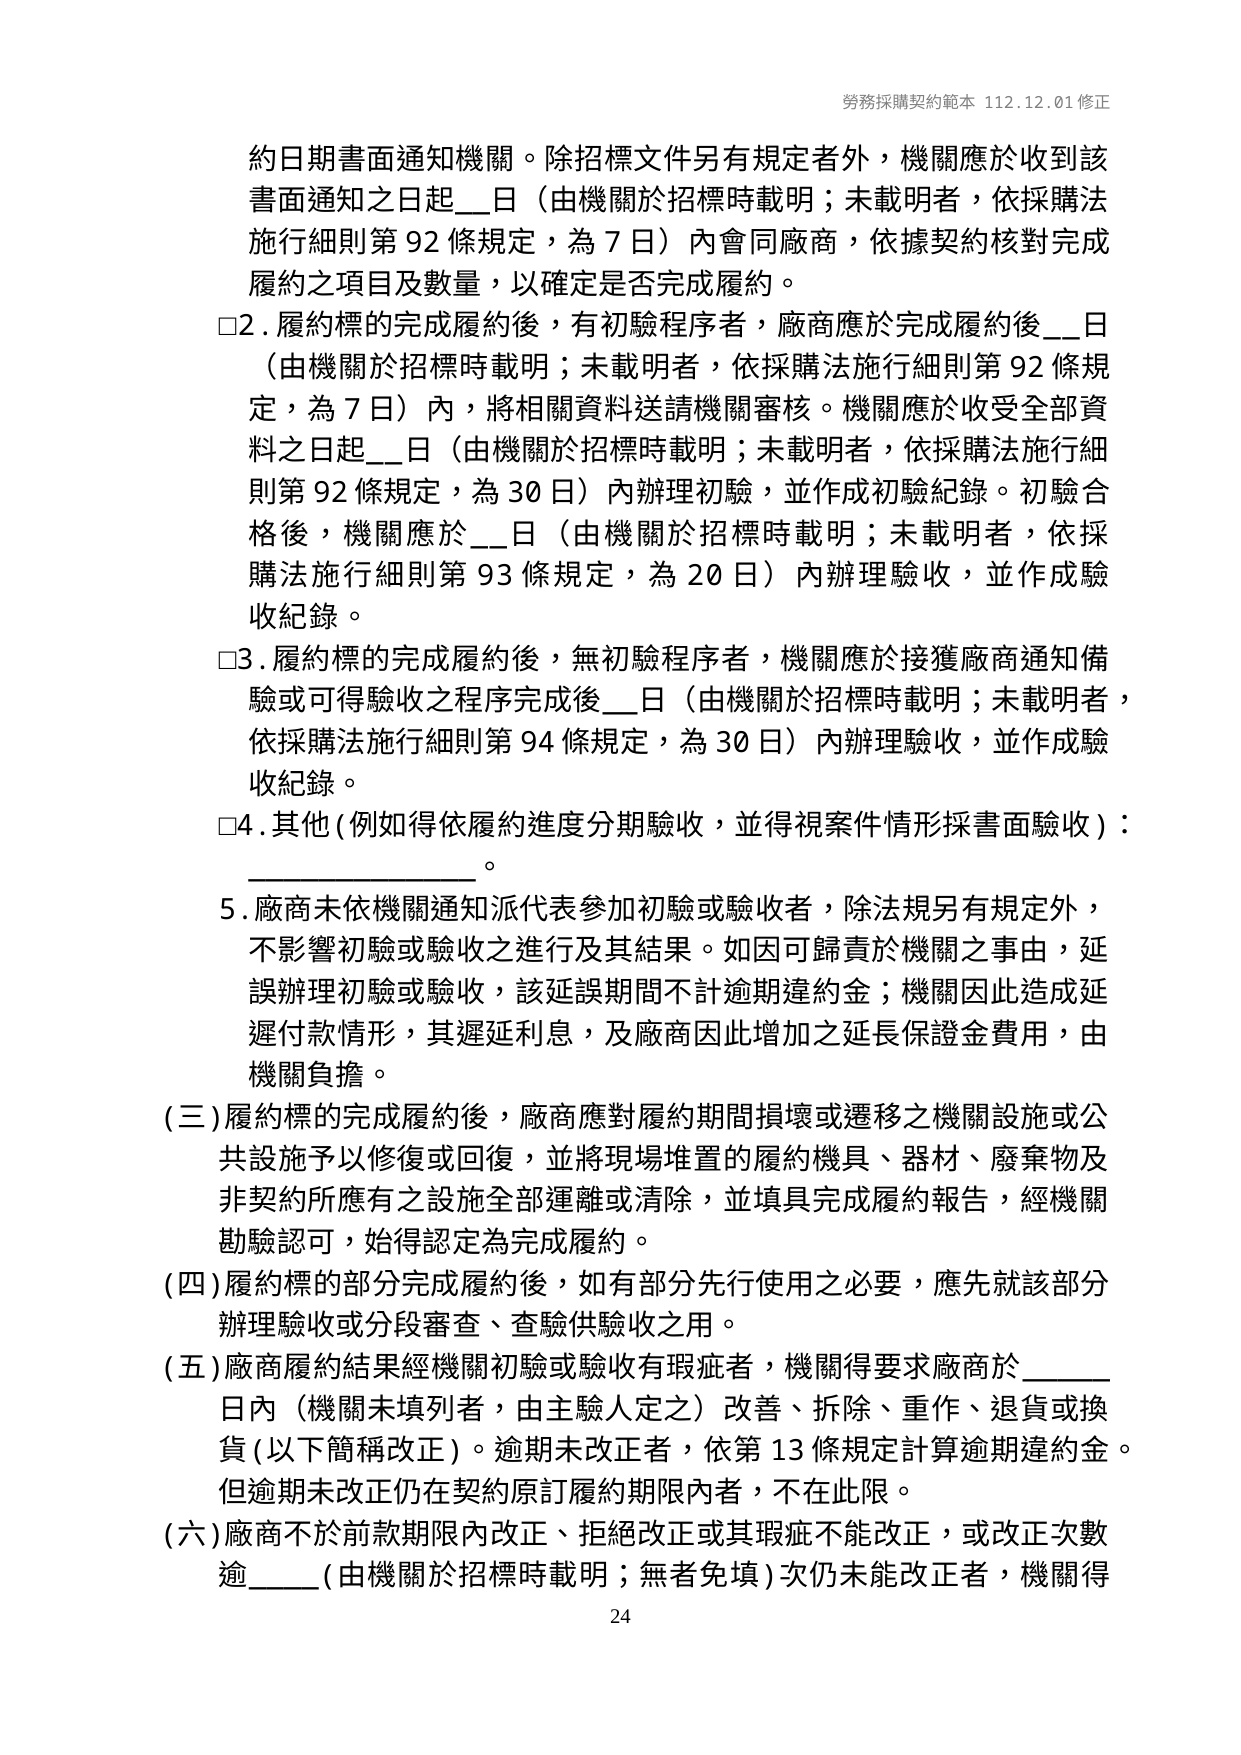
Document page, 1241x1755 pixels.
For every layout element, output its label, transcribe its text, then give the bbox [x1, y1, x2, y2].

text □3.履約標的完成履約後，無初驗程序者，機關應於接獲廠商通知備驗或可得驗收之程序完成後__日（由機關於招標時載明；未載明者，依採購法施行細則第94條規定，為30日）內辦理驗收，並作成驗收紀錄。 [218, 636, 1110, 802]
text (四)履約標的部分完成履約後，如有部分先行使用之必要，應先就該部分辦理驗收或分段審查、查驗供驗收之用。 [159, 1261, 1110, 1344]
text (五)廠商履約結果經機關初驗或驗收有瑕疵者，機關得要求廠商於_____ 日內（機關未填列者，由主驗人定之）改善、拆除、重作、退貨或換貨(以下簡稱改正)。逾期未改正者，依第13條規定計算逾期違約金。但逾期未改正仍在契約原訂履約期限內者，不在此限。 [159, 1344, 1110, 1511]
text (三)履約標的完成履約後，廠商應對履約期間損壞或遷移之機關設施或公共設施予以修復或回復，並將現場堆置的履約機具、器材、廢棄物及非契約所應有之設施全部運離或清除，並填具完成履約報告，經機關勘驗認可，始得認定為完成履約。 [159, 1094, 1110, 1261]
text 5.廠商未依機關通知派代表參加初驗或驗收者，除法規另有規定外，不影響初驗或驗收之進行及其結果。如因可歸責於機關之事由，延誤辦理初驗或驗收，該延誤期間不計逾期違約金；機關因此造成延遲付款情形，其遲延利息，及廠商因此增加之延長保證金費用，由機關負擔。 [218, 886, 1110, 1094]
text □4.其他(例如得依履約進度分期驗收，並得視案件情形採書面驗收)：_____________。 [218, 802, 1110, 886]
text □2.履約標的完成履約後，有初驗程序者，廠商應於完成履約後__日（由機關於招標時載明；未載明者，依採購法施行細則第92條規定，為7日）內，將相關資料送請機關審核。機關應於收受全部資料之日起__日（由機關於招標時載明；未載明者，依採購法施行細則第92條規定，為30日）內辦理初驗，並作成初驗紀錄。初驗合格後，機關應於__日（由機關於招標時載明；未載明者，依採購法施行細則第93條規定，為20日）內辦理驗收，並作成驗收紀錄。 [218, 302, 1110, 636]
text 約日期書面通知機關。除招標文件另有規定者外，機關應於收到該書面通知之日起__日（由機關於招標時載明；未載明者，依採購法施行細則第92條規定，為7日）內會同廠商，依據契約核對完成履約之項目及數量，以確定是否完成履約。 [218, 136, 1110, 302]
text (六)廠商不於前款期限內改正、拒絕改正或其瑕疵不能改正，或改正次數逾____(由機關於招標時載明；無者免填)次仍未能改正者，機關得 [159, 1511, 1110, 1594]
